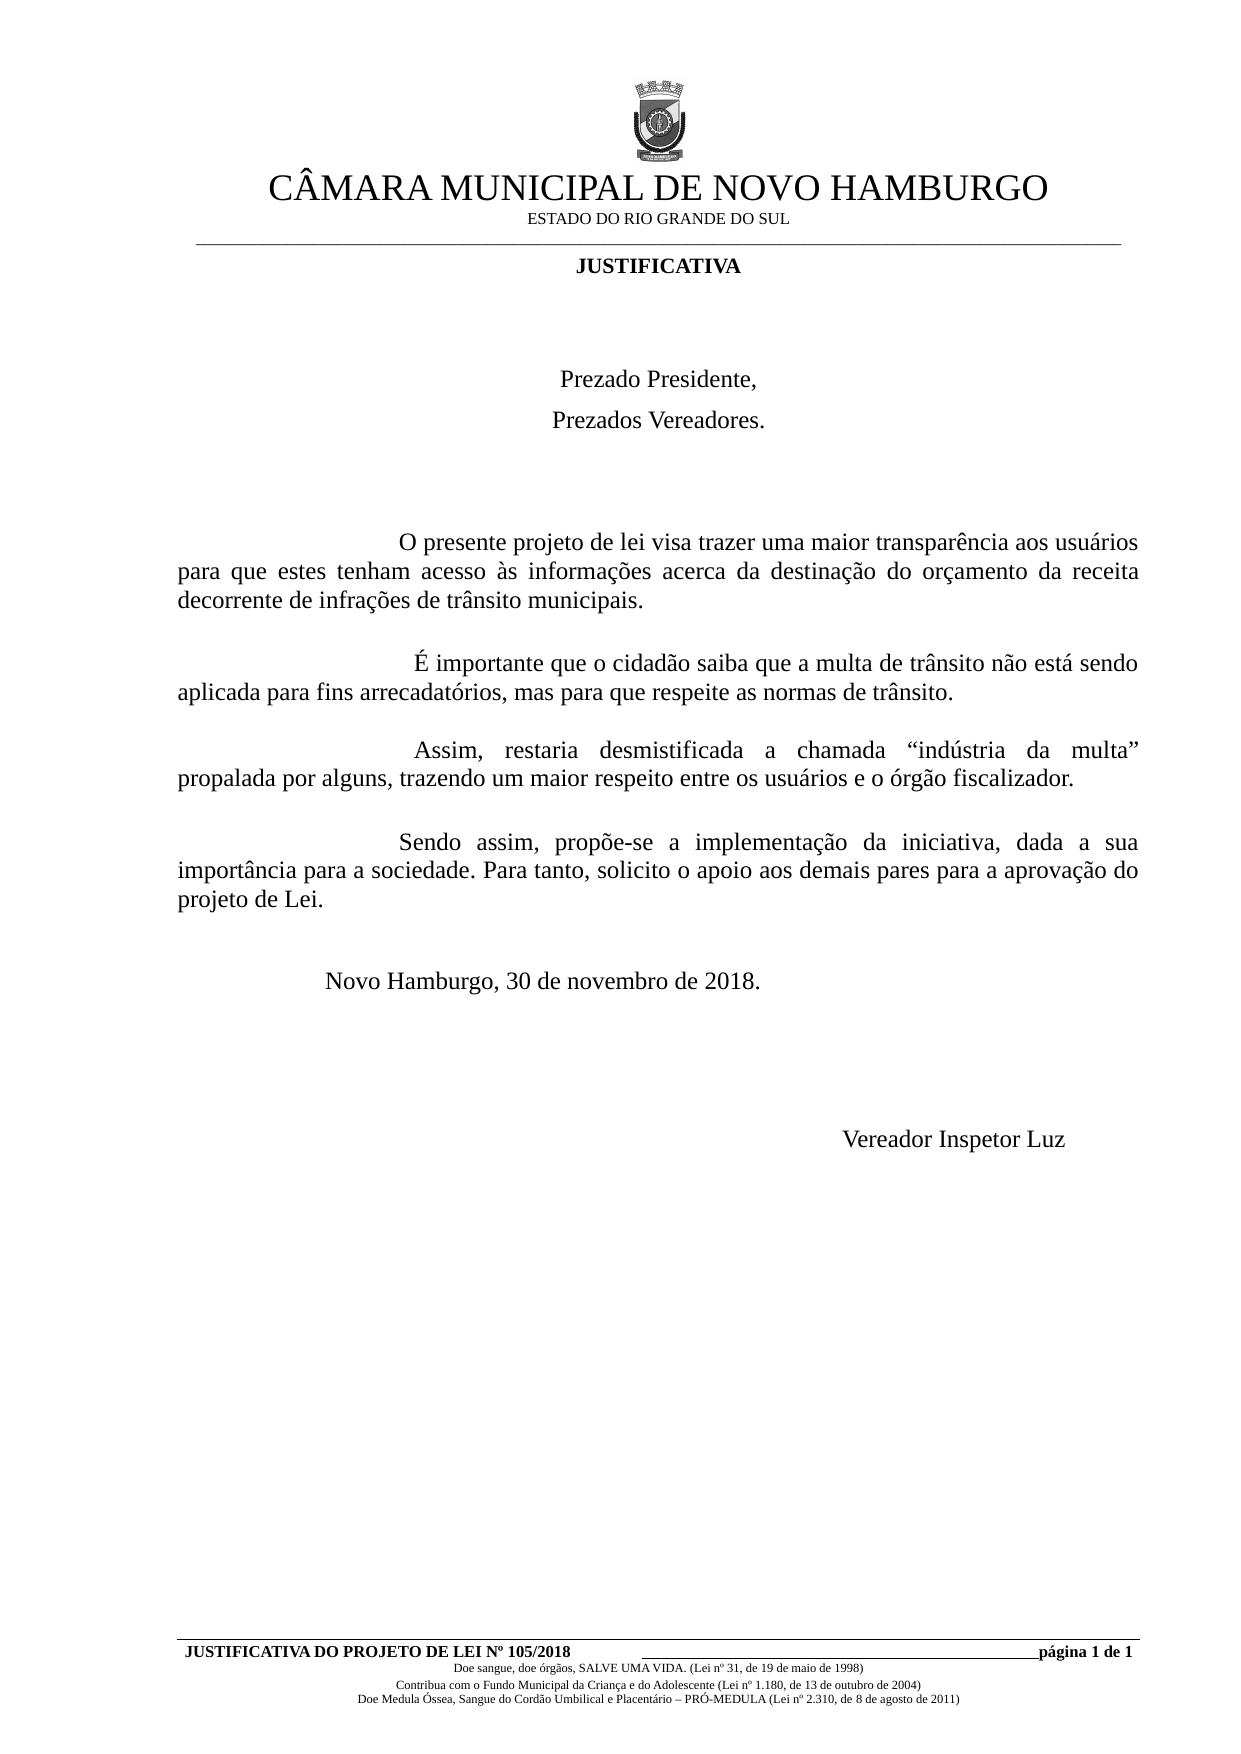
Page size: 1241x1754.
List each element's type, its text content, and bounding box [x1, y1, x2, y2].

text Vereador Inspetor Luz [177, 1124, 1140, 1154]
text Novo Hamburgo, 30 de novembro de 2018. [177, 966, 1140, 995]
text Prezado Presidente, [177, 364, 1140, 393]
text Sendo assim, propõe-se a implementação da iniciativa, dada a sua importância para a sociedade. Para tanto, solicito o apoio aos demais pares para a aprovação do projeto de Lei. [177, 827, 1140, 913]
text Prezados Vereadores. [177, 405, 1140, 433]
text É importante que o cidadão saiba que a multa de trânsito não está sendo aplicada para fins arrecadatórios, mas para que respeite as normas de trânsito. [177, 648, 1140, 706]
text JUSTIFICATIVA [177, 253, 1140, 278]
text O presente projeto de lei visa trazer uma maior transparência aos usuários para que estes tenham acesso às informações acerca da destinação do orçamento da receita decorrente de infrações de trânsito municipais. [177, 527, 1140, 614]
text Assim, restaria desmistificada a chamada “indústria da multa” propalada por alguns, trazendo um maior respeito entre os usuários e o órgão fiscalizador. [177, 735, 1140, 792]
